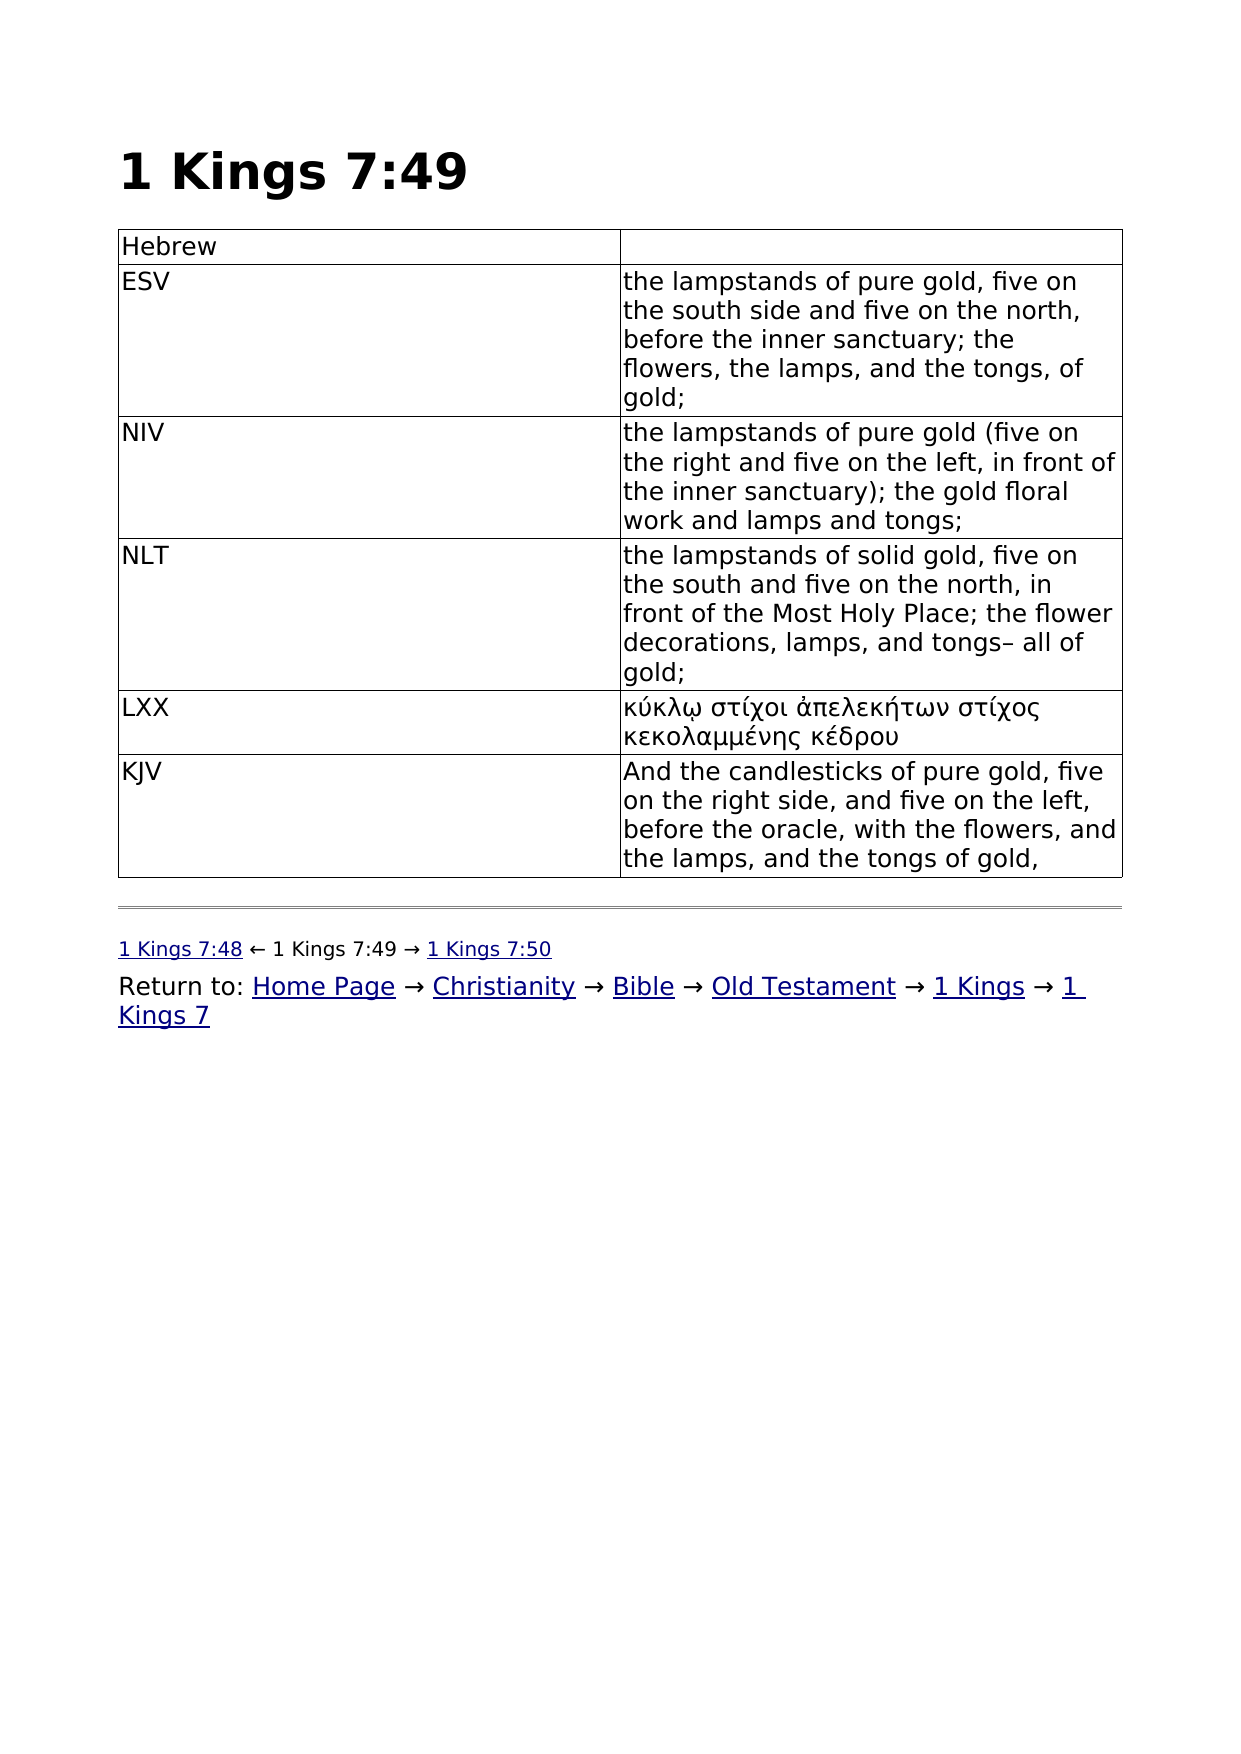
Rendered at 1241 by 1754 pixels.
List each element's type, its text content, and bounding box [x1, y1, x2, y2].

table_cell the lampstands of solid gold, five on the south and five on the north, in front of the Most Holy Place; the flower decorations, lamps, and tongs– all of gold; [621, 539, 1122, 690]
table_cell LXX [119, 691, 620, 754]
table_cell the lampstands of pure gold, five on the south side and five on the north, before the inner sanctuary; the flowers, the lamps, and the tongs, of gold; [621, 265, 1122, 416]
table_cell NLT [119, 539, 620, 690]
table_header Hebrew [119, 230, 620, 264]
table_cell the lampstands of pure gold (five on the right and five on the left, in front of the inner sanctuary); the gold floral work and lamps and tongs; [621, 417, 1122, 538]
table_cell κύκλῳ στίχοι ἀπελεκήτων στίχος κεκολαμμένης κέδρου [621, 691, 1122, 754]
table_cell NIV [119, 417, 620, 538]
subtitle 1 Kings 7:49 [118, 143, 1122, 201]
table_cell ESV [119, 265, 620, 416]
table_cell And the candlesticks of pure gold, five on the right side, and five on the left, before the oracle, with the flowers, and the lamps, and the tongs of gold, [621, 755, 1122, 877]
table_header [621, 230, 1122, 264]
table_cell KJV [119, 755, 620, 877]
text Return to: Home Page → Christianity → Bible → Old Testament → 1 Kings → 1 Kings 7 [118, 972, 1122, 1030]
text 1 Kings 7:48 ← 1 Kings 7:49 → 1 Kings 7:50 [118, 938, 1122, 972]
